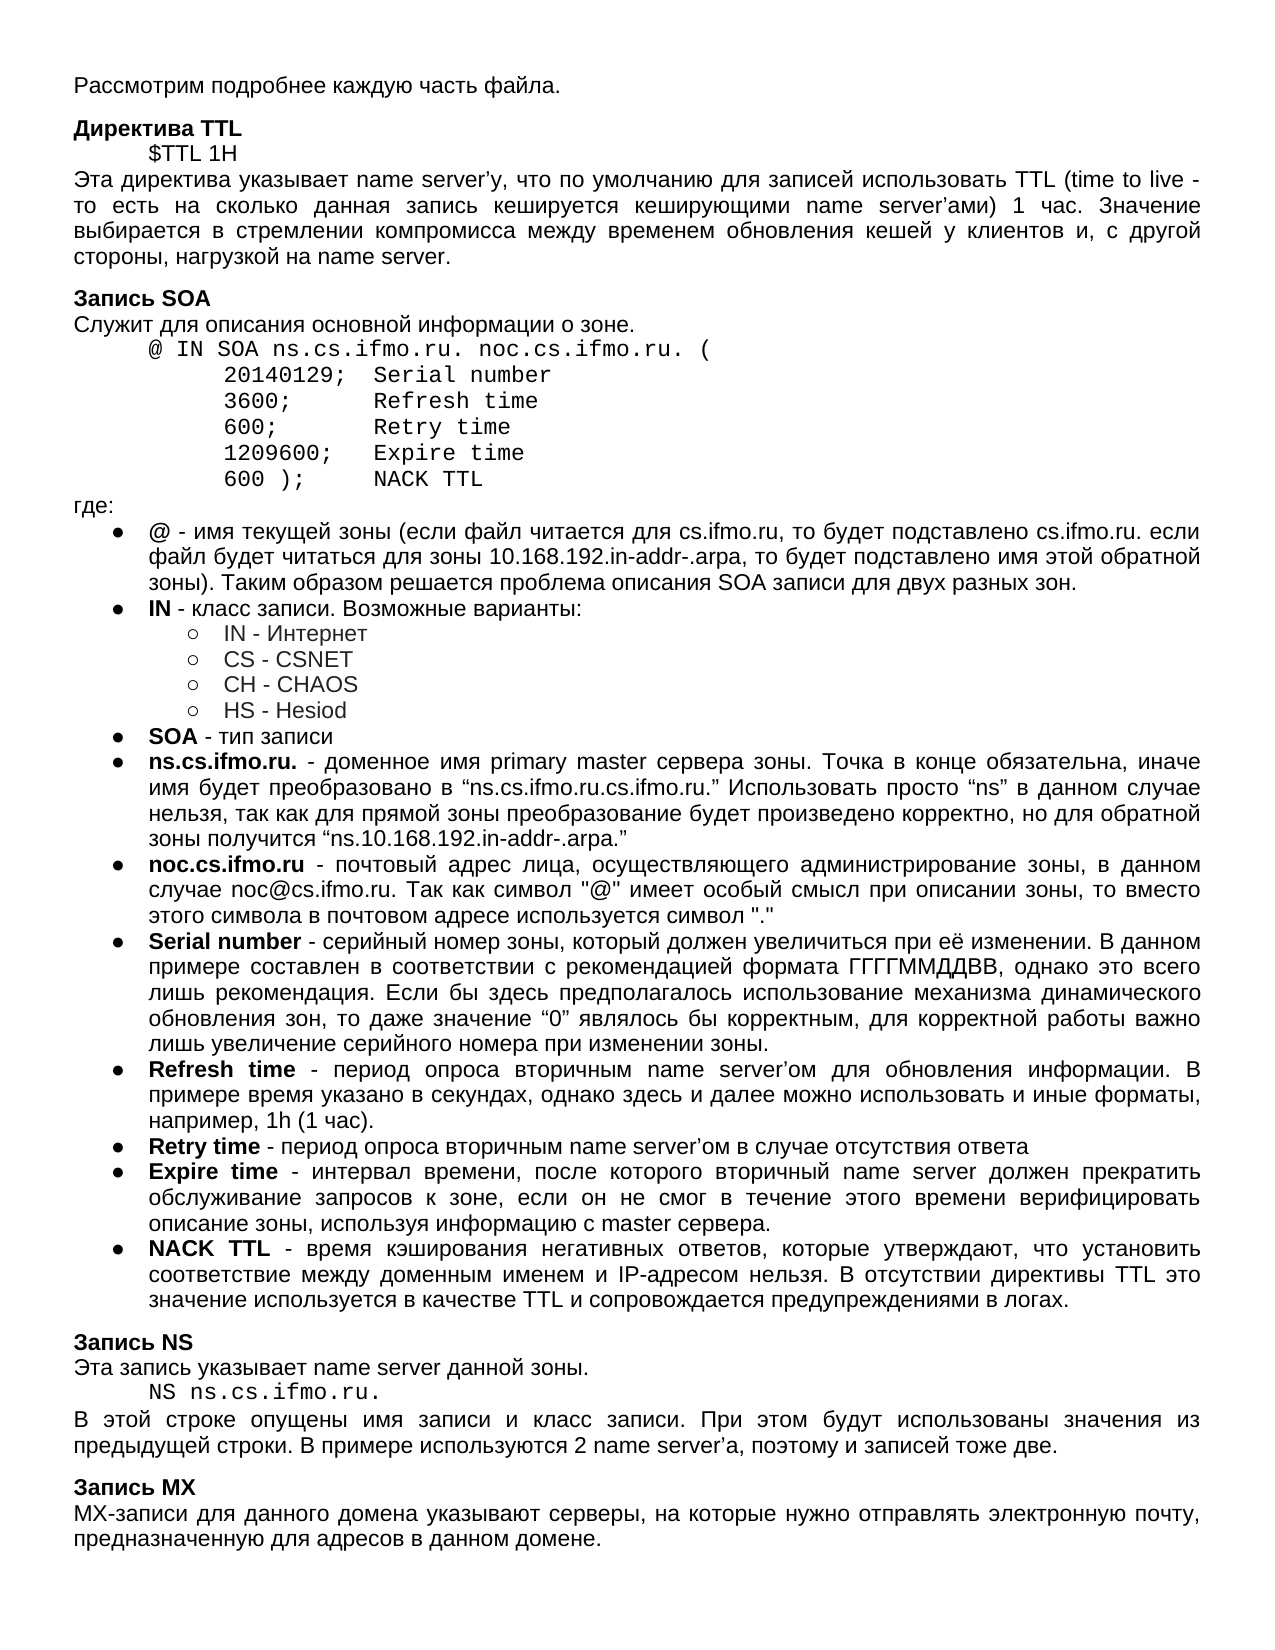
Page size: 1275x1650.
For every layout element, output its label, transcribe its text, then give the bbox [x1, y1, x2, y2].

text 1209600; Expire time [223, 441, 1202, 467]
list Retry time - период опроса вторичным name server’ом в случае отсутствия ответа [111, 1133, 1202, 1159]
text 600; Retry time [223, 415, 1202, 441]
list IN - класс записи. Возможные варианты: [111, 595, 1202, 621]
text @ IN SOA ns.cs.ifmo.ru. noc.cs.ifmo.ru. ( [148, 337, 1202, 363]
text где: [73, 493, 1202, 518]
list HS - Hesiod [186, 698, 1202, 723]
text 20140129; Serial number [223, 363, 1202, 389]
subtitle Запись MX [73, 1474, 1202, 1500]
list NACK TTL - время кэширования негативных ответов, которые утверждают, что установить соответствие между доменным именем и IP-адресом нельзя. В отсутствии директивы TTL это значение используется в качестве TTL и сопровождается предупреждениями в логах. [111, 1236, 1202, 1313]
text Рассмотрим подробнее каждую часть файла. [73, 73, 1202, 99]
text Эта запись указывает name server данной зоны. [73, 1355, 1202, 1381]
list Serial number - серийный номер зоны, который должен увеличиться при её изменении. В данном примере составлен в соответствии с рекомендацией формата ГГГГММДДВВ, однако это всего лишь рекомендация. Если бы здесь предполагалось использование механизма динамического обновления зон, то даже значение “0” являлось бы корректным, для корректной работы важно лишь увеличение серийного номера при изменении зоны. [111, 928, 1202, 1057]
list CH - CHAOS [186, 672, 1202, 698]
subtitle Директива TTL [73, 116, 1202, 141]
text MX-записи для данного домена указывают серверы, на которые нужно отправлять электронную почту, предназначенную для адресов в данном домене. [73, 1500, 1202, 1551]
list Refresh time - период опроса вторичным name server’ом для обновления информации. В примере время указано в секундах, однако здесь и далее можно использовать и иные форматы, например, 1h (1 час). [111, 1057, 1202, 1133]
text Служит для описания основной информации о зоне. [73, 312, 1202, 337]
text NS ns.cs.ifmo.ru. [148, 1381, 1202, 1407]
subtitle Запись SOA [73, 286, 1202, 312]
list IN - Интернет [186, 621, 1202, 647]
list noc.cs.ifmo.ru - почтовый адрес лица, осуществляющего администрирование зоны, в данном случае noc@cs.ifmo.ru. Так как символ "@" имеет особый смысл при описании зоны, то вместо этого символа в почтовом адресе используется символ "." [111, 852, 1202, 928]
list ns.cs.ifmo.ru. - доменное имя primary master сервера зоны. Точка в конце обязательна, иначе имя будет преобразовано в “ns.cs.ifmo.ru.cs.ifmo.ru.” Использовать просто “ns” в данном случае нельзя, так как для прямой зоны преобразование будет произведено корректно, но для обратной зоны получится “ns.10.168.192.in-addr-.arpa.” [111, 749, 1202, 852]
list CS - CSNET [186, 647, 1202, 672]
text $TTL 1H [148, 141, 1202, 167]
text В этой строке опущены имя записи и класс записи. При этом будут использованы значения из предыдущей строки. В примере используются 2 name server’а, поэтому и записей тоже две. [73, 1407, 1202, 1458]
subtitle Запись NS [73, 1329, 1202, 1355]
list Expire time - интервал времени, после которого вторичный name server должен прекратить обслуживание запросов к зоне, если он не смог в течение этого времени верифицировать описание зоны, используя информацию с master сервера. [111, 1159, 1202, 1236]
text Эта директива указывает name server’у, что по умолчанию для записей использовать TTL (time to live - то есть на сколько данная запись кешируется кеширующими name server’ами) 1 час. Значение выбирается в стремлении компромисса между временем обновления кешей у клиентов и, с другой стороны, нагрузкой на name server. [73, 167, 1202, 269]
list @ - имя текущей зоны (если файл читается для cs.ifmo.ru, то будет подставлено cs.ifmo.ru. если файл будет читаться для зоны 10.168.192.in-addr-.arpa, то будет подставлено имя этой обратной зоны). Таким образом решается проблема описания SOA записи для двух разных зон. [111, 518, 1202, 595]
text 3600; Refresh time [223, 389, 1202, 415]
list SOA - тип записи [111, 723, 1202, 749]
text 600 ); NACK TTL [223, 467, 1202, 493]
